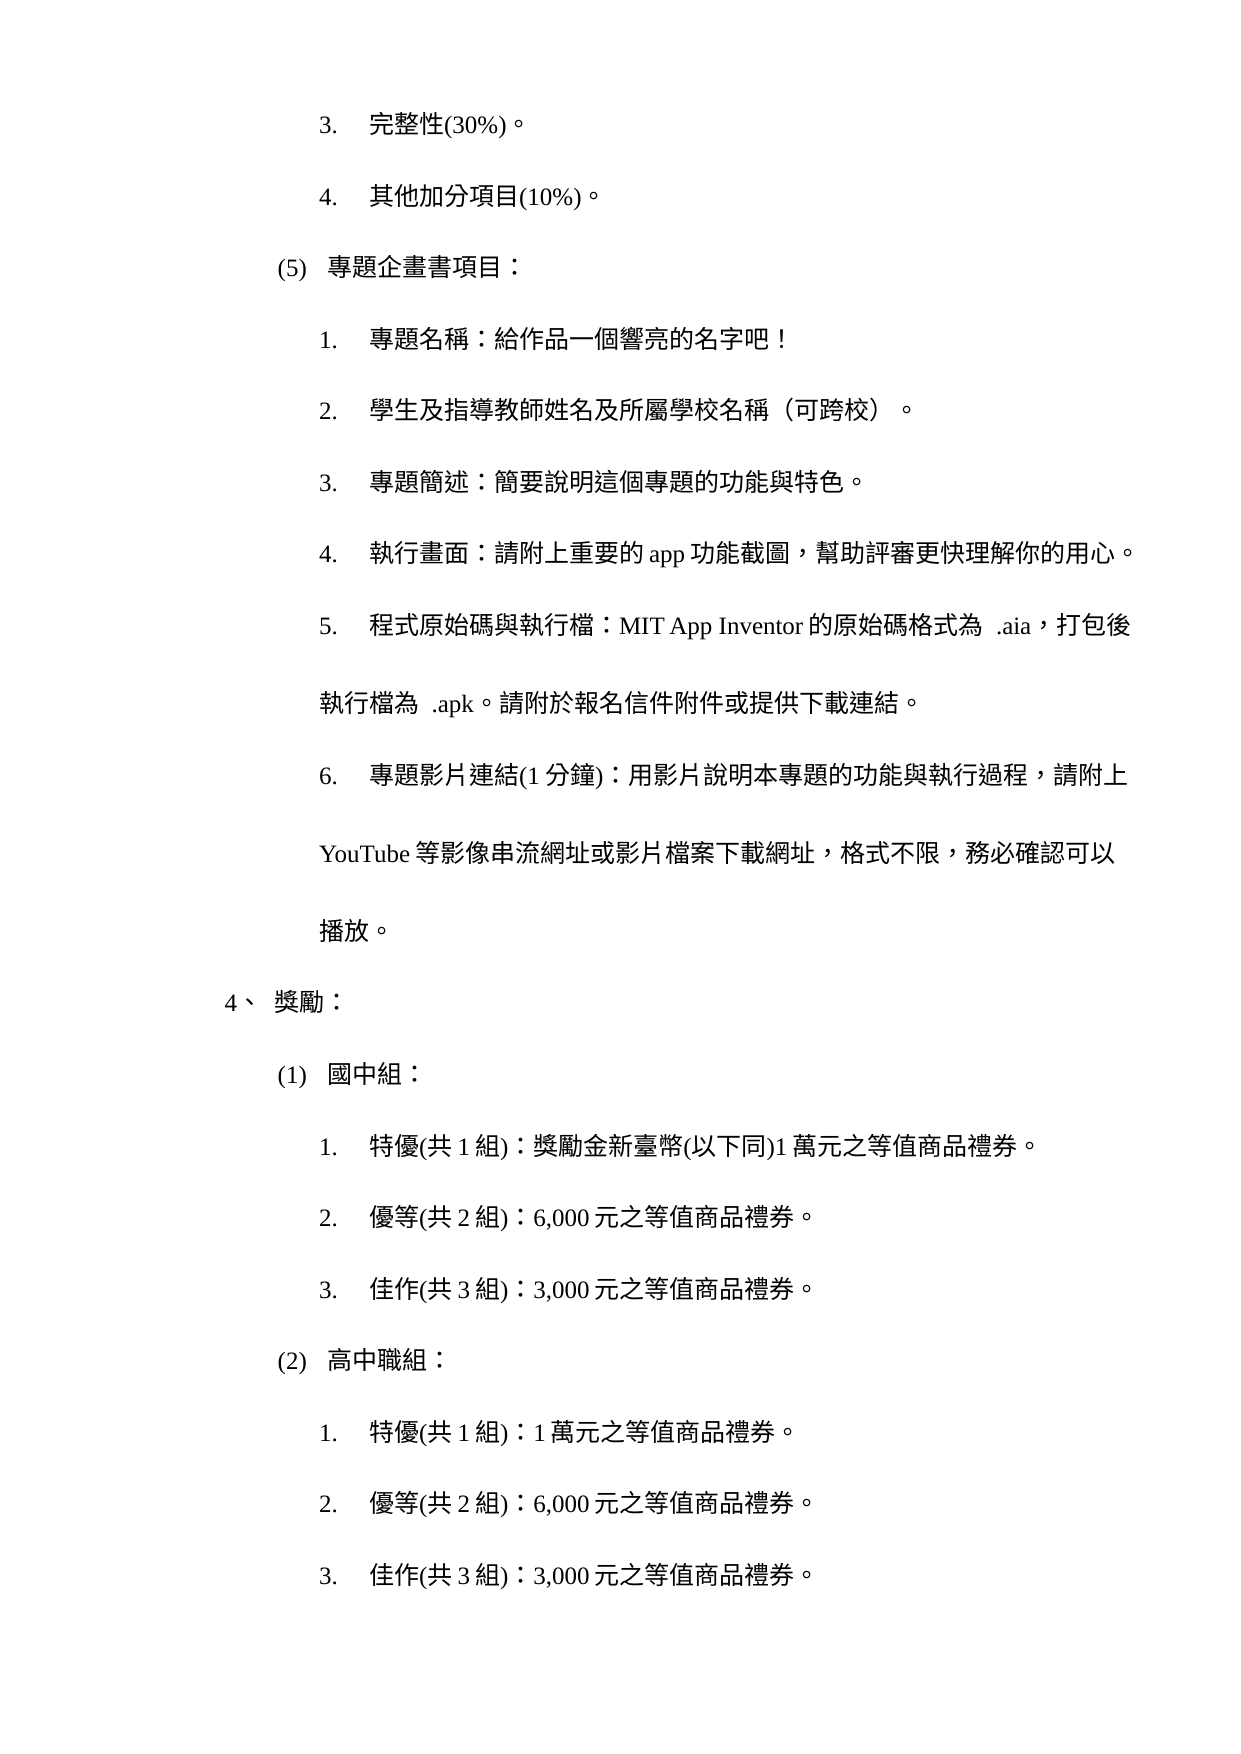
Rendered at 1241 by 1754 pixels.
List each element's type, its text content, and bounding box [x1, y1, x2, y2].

list 特優(共1組)：1萬元之等值商品禮券。 [319, 1389, 1137, 1451]
list 國中組： [277, 1031, 1137, 1093]
list 高中職組： [277, 1317, 1137, 1380]
list 優等(共2組)：6,000元之等值商品禮券。 [319, 1174, 1137, 1237]
list 特優(共1組)：獎勵金新臺幣(以下同)1萬元之等值商品禮券。 [319, 1102, 1137, 1165]
list 執行畫面：請附上重要的app功能截圖，幫助評審更快理解你的用心。 [319, 510, 1137, 573]
list 佳作(共3組)：3,000元之等值商品禮券。 [319, 1246, 1137, 1308]
list 專題簡述：簡要說明這個專題的功能與特色。 [319, 439, 1137, 501]
list 學生及指導教師姓名及所屬學校名稱（可跨校）。 [319, 367, 1137, 430]
list 專題企畫書項目： [277, 224, 1137, 287]
list 專題影片連結(1分鐘)：用影片說明本專題的功能與執行過程，請附上YouTube等影像串流網址或影片檔案下載網址，格式不限，務必確認可以播放。 [319, 732, 1137, 950]
list 優等(共2組)：6,000元之等值商品禮券。 [319, 1460, 1137, 1523]
list 完整性(30%)。 [319, 81, 1137, 143]
list 獎勵： [224, 959, 1137, 1022]
list 專題名稱：給作品一個響亮的名字吧！ [319, 296, 1137, 358]
list 其他加分項目(10%)。 [319, 152, 1137, 215]
list 佳作(共3組)：3,000元之等值商品禮券。 [319, 1532, 1137, 1594]
list 程式原始碼與執行檔：MIT App Inventor的原始碼格式為 .aia，打包後執行檔為 .apk。請附於報名信件附件或提供下載連結。 [319, 582, 1137, 722]
